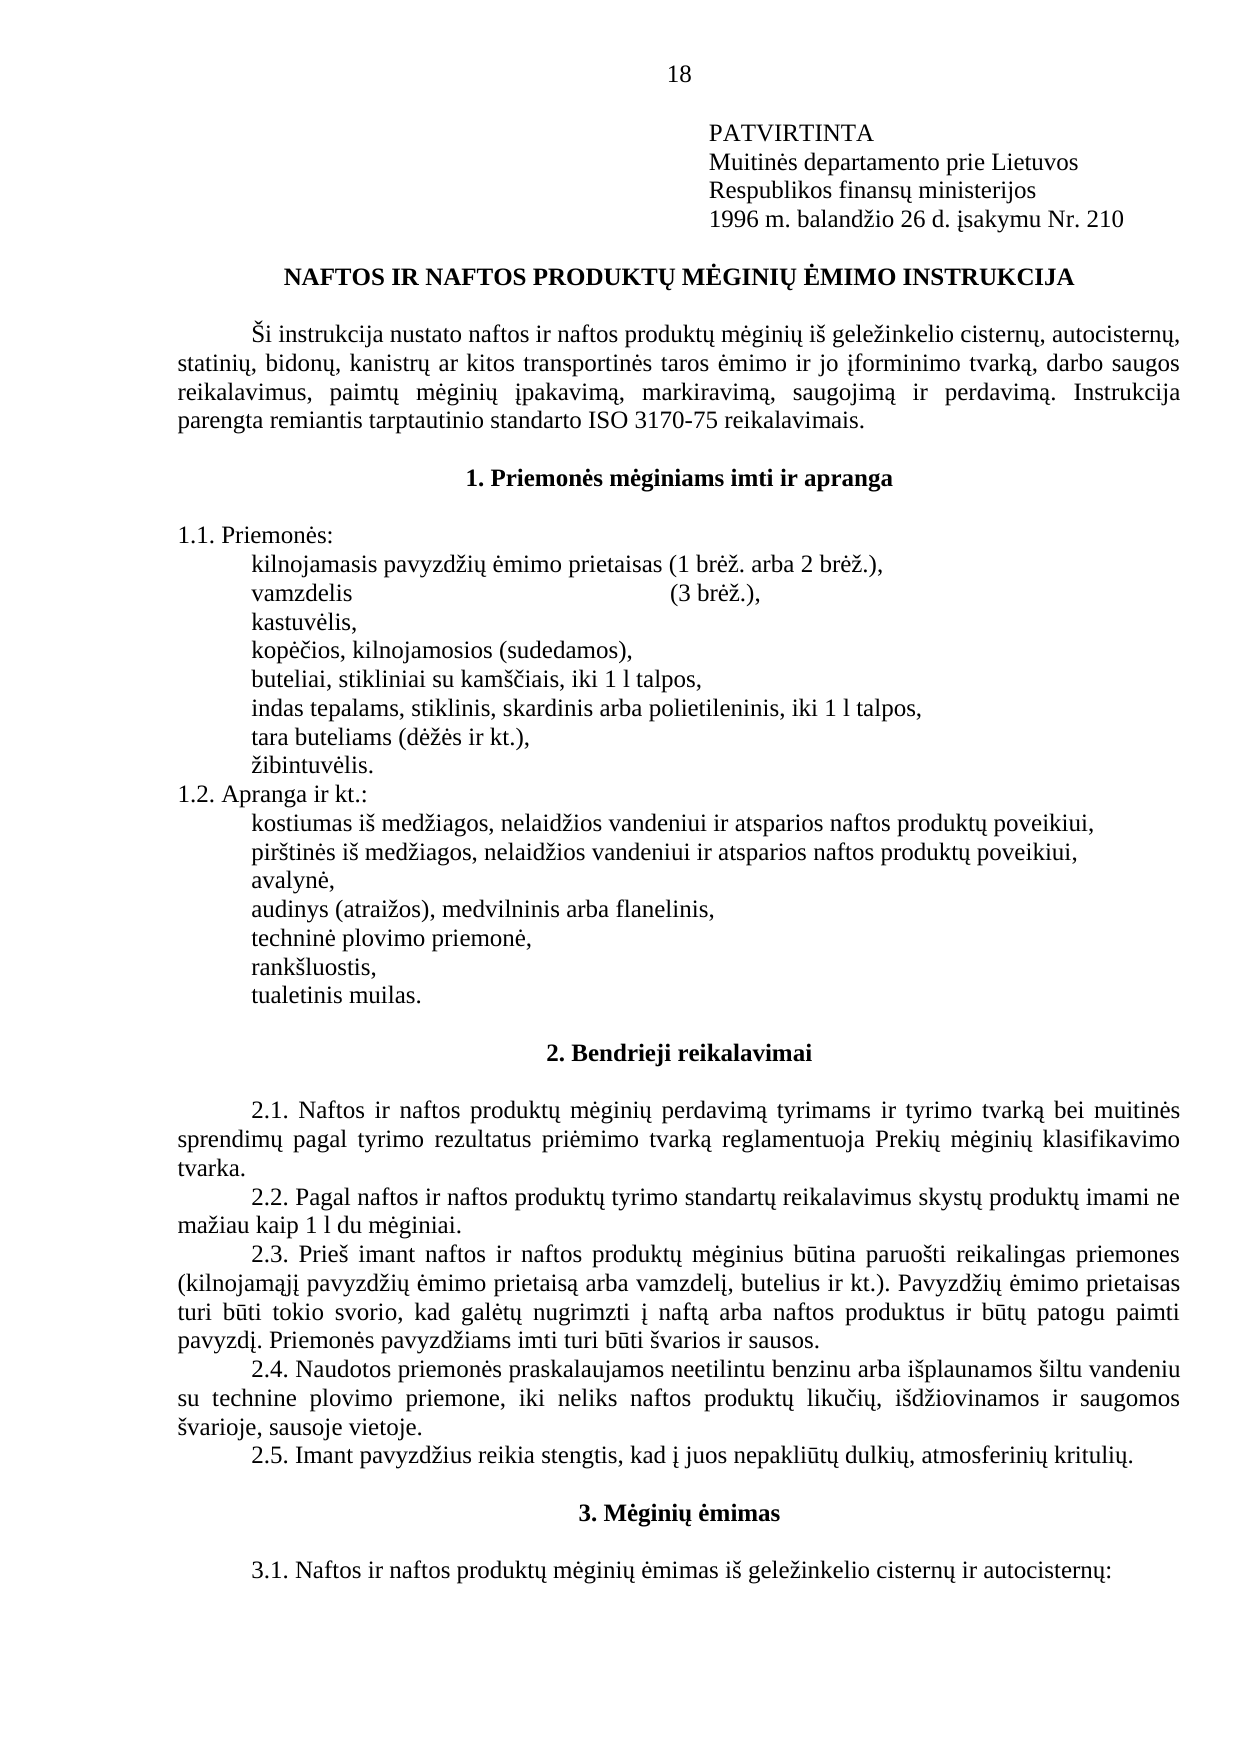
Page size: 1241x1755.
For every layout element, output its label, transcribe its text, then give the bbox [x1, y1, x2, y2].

text 3.1. Naftos ir naftos produktų mėginių ėmimas iš geležinkelio cisternų ir autocisternų: [177, 1556, 1181, 1584]
text avalynė, [177, 866, 1181, 894]
text 3. Mėginių ėmimas [177, 1498, 1181, 1527]
text tualetinis muilas. [177, 981, 1181, 1009]
text 2.3. Prieš imant naftos ir naftos produktų mėginius būtina paruošti reikalingas priemones (kilnojamąjį pavyzdžių ėmimo prietaisą arba vamzdelį, butelius ir kt.). Pavyzdžių ėmimo prietaisas turi būti tokio svorio, kad galėtų nugrimzti į naftą arba naftos produktus ir būtų patogu paimti pavyzdį. Priemonės pavyzdžiams imti turi būti švarios ir sausos. [177, 1239, 1181, 1354]
text Ši instrukcija nustato naftos ir naftos produktų mėginių iš geležinkelio cisternų, autocisternų, statinių, bidonų, kanistrų ar kitos transportinės taros ėmimo ir jo įforminimo tvarką, darbo saugos reikalavimus, paimtų mėginių įpakavimą, markiravimą, saugojimą ir perdavimą. Instrukcija parengta remiantis tarptautinio standarto ISO 3170-75 reikalavimais. [177, 319, 1181, 434]
text Respublikos finansų ministerijos [177, 176, 1181, 204]
text tara buteliams (dėžės ir kt.), [177, 722, 1181, 751]
text PATVIRTINTA [709, 118, 1181, 147]
text 1.1. Priemonės: [177, 521, 1181, 549]
text rankšluostis, [177, 952, 1181, 981]
text 2.2. Pagal naftos ir naftos produktų tyrimo standartų reikalavimus skystų produktų imami ne mažiau kaip 1 l du mėginiai. [177, 1182, 1181, 1239]
text kopėčios, kilnojamosios (sudedamos), [177, 636, 1181, 664]
text kilnojamasis pavyzdžių ėmimo prietaisas (1 brėž. arba 2 brėž.), [177, 549, 1181, 578]
text audinys (atraižos), medvilninis arba flanelinis, [177, 894, 1181, 923]
text techninė plovimo priemonė, [177, 923, 1181, 952]
text Muitinės departamento prie Lietuvos [177, 147, 1181, 176]
text 2.5. Imant pavyzdžius reikia stengtis, kad į juos nepakliūtų dulkių, atmosferinių kritulių. [177, 1441, 1181, 1469]
text 2.4. Naudotos priemonės praskalaujamos neetilintu benzinu arba išplaunamos šiltu vandeniu su technine plovimo priemone, iki neliks naftos produktų likučių, išdžiovinamos ir saugomos švarioje, sausoje vietoje. [177, 1354, 1181, 1441]
text kostiumas iš medžiagos, nelaidžios vandeniui ir atsparios naftos produktų poveikiui, [177, 808, 1181, 837]
text 1. Priemonės mėginiams imti ir apranga [177, 463, 1181, 492]
text 1996 m. balandžio 26 d. įsakymu Nr. 210 [177, 204, 1181, 233]
text 2. Bendrieji reikalavimai [177, 1038, 1181, 1067]
text 2.1. Naftos ir naftos produktų mėginių perdavimą tyrimams ir tyrimo tvarką bei muitinės sprendimų pagal tyrimo rezultatus priėmimo tvarką reglamentuoja Prekių mėginių klasifikavimo tvarka. [177, 1096, 1181, 1182]
text žibintuvėlis. [177, 751, 1181, 779]
text 1.2. Apranga ir kt.: [177, 779, 1181, 808]
text pirštinės iš medžiagos, nelaidžios vandeniui ir atsparios naftos produktų poveikiui, [177, 837, 1181, 866]
text kastuvėlis, [177, 607, 1181, 636]
text NAFTOS IR NAFTOS PRODUKTŲ MĖGINIŲ ĖMIMO INSTRUKCIJA [177, 262, 1181, 291]
text vamzdelis (3 brėž.), [177, 578, 1181, 607]
text indas tepalams, stiklinis, skardinis arba polietileninis, iki 1 l talpos, [177, 693, 1181, 722]
text buteliai, stikliniai su kamščiais, iki 1 l talpos, [177, 664, 1181, 693]
